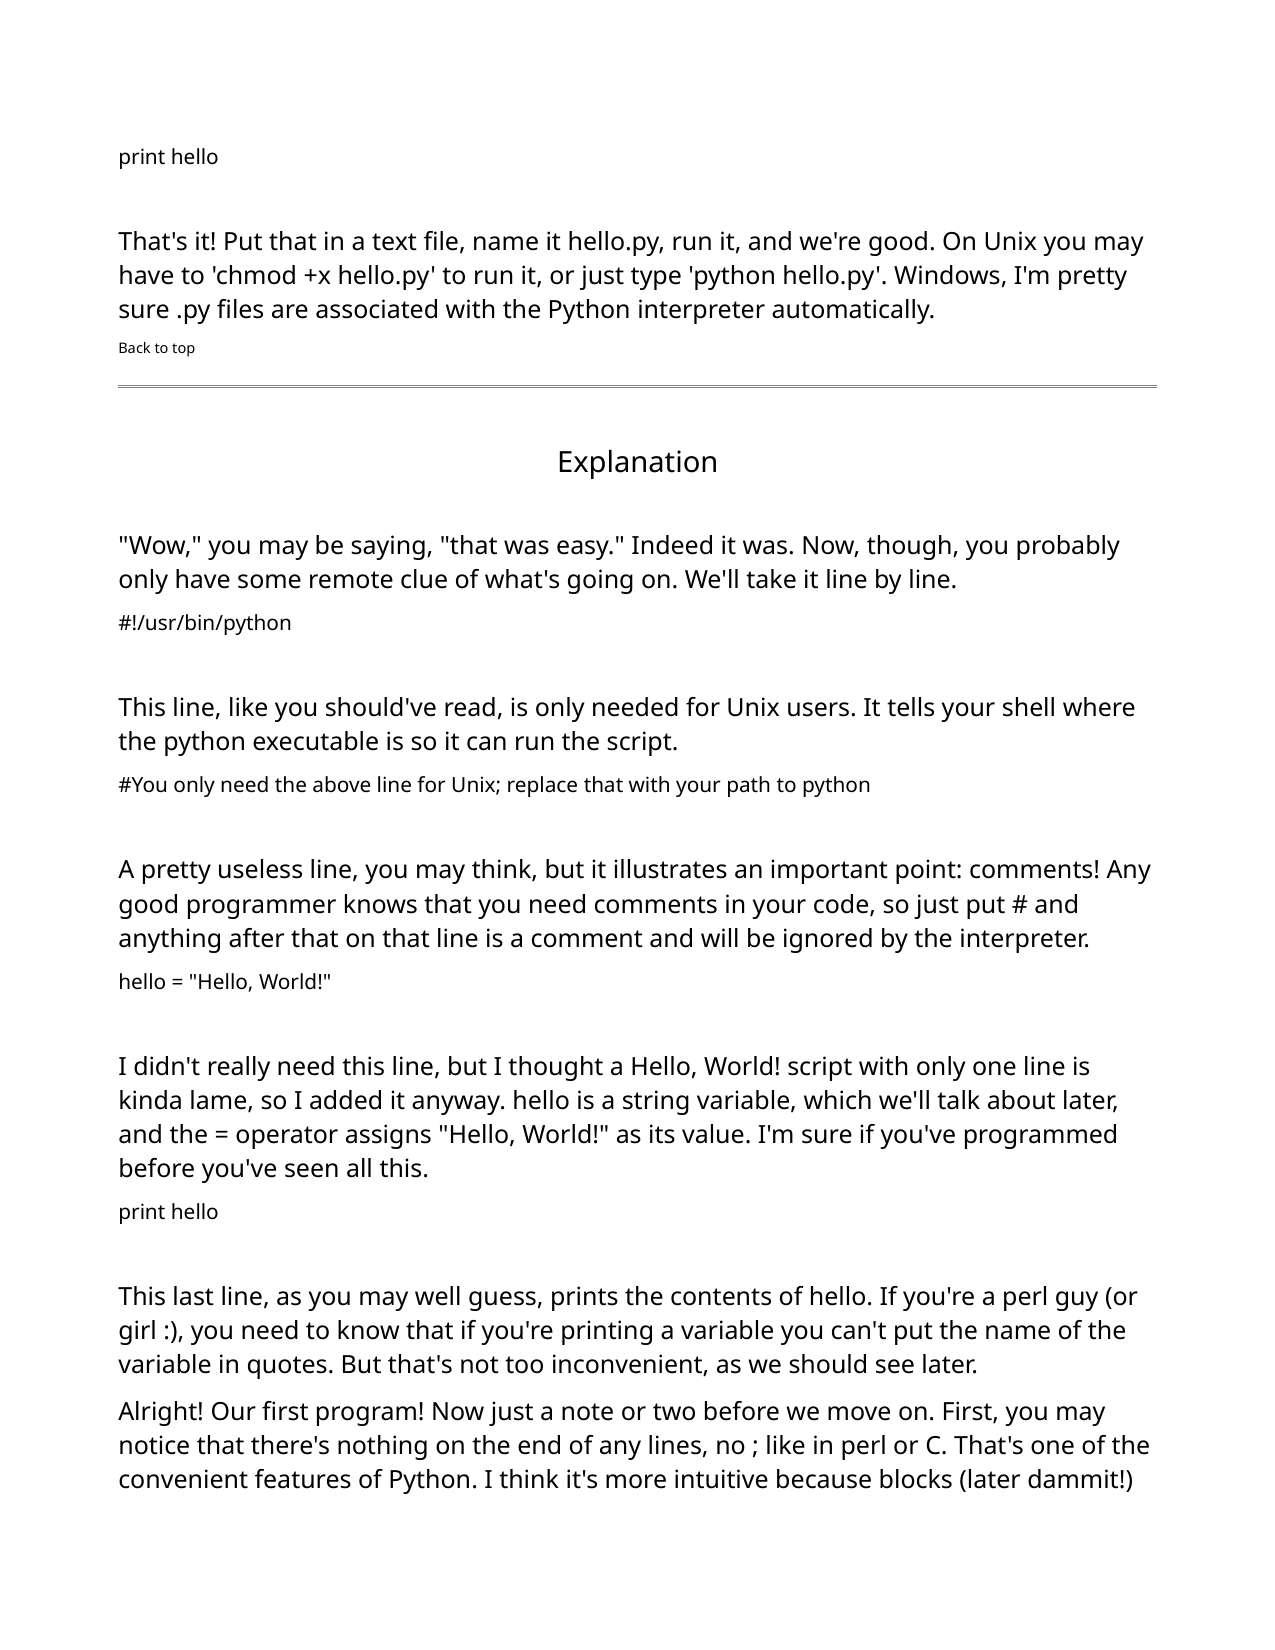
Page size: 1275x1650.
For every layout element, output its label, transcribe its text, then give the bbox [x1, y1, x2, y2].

text Alright! Our first program! Now just a note or two before we move on. First, you may notice that there's nothing on the end of any lines, no ; like in perl or C. That's one of the convenient features of Python. I think it's more intuitive because blocks (later dammit!) [118, 1393, 1157, 1496]
text This last line, as you may well guess, prints the contents of hello. If you're a perl guy (or girl :), you need to know that if you're printing a variable you can't put the name of the variable in quotes. But that's not too inconvenient, as we should see later. [118, 1279, 1157, 1381]
subtitle Explanation [118, 442, 1157, 481]
text #You only need the above line for Unix; replace that with your path to python [118, 771, 1157, 799]
text I didn't really need this line, but I thought a Hello, World! script with only one line is kinda lame, so I added it anyway. hello is a string variable, which we'll talk about later, and the = operator assigns "Hello, World!" as its value. I'm sure if you've programmed before you've seen all this. [118, 1048, 1157, 1185]
text "Wow," you may be saying, "that was easy." Indeed it was. Now, though, you probably only have some remote clue of what's going on. We'll take it line by line. [118, 494, 1157, 596]
text That's it! Put that in a text file, name it hello.py, run it, and we're good. On Unix you may have to 'chmod +x hello.py' to run it, or just type 'python hello.py'. Windows, I'm pretty sure .py files are associated with the Python interpreter automatically. [118, 223, 1157, 326]
text Back to top [118, 338, 1157, 358]
text A pretty useless line, you may think, but it illustrates an important point: comments! Any good programmer knows that you need comments in your code, so just put # and anything after that on that line is a comment and will be ignored by the interpreter. [118, 852, 1157, 954]
text #!/usr/bin/python [118, 608, 1157, 637]
text This line, like you should've read, is only needed for Unix users. It tells your shell where the python executable is so it can run the script. [118, 690, 1157, 758]
text hello = "Hello, World!" [118, 967, 1157, 995]
text print hello [118, 1197, 1157, 1226]
text print hello [118, 142, 1157, 170]
